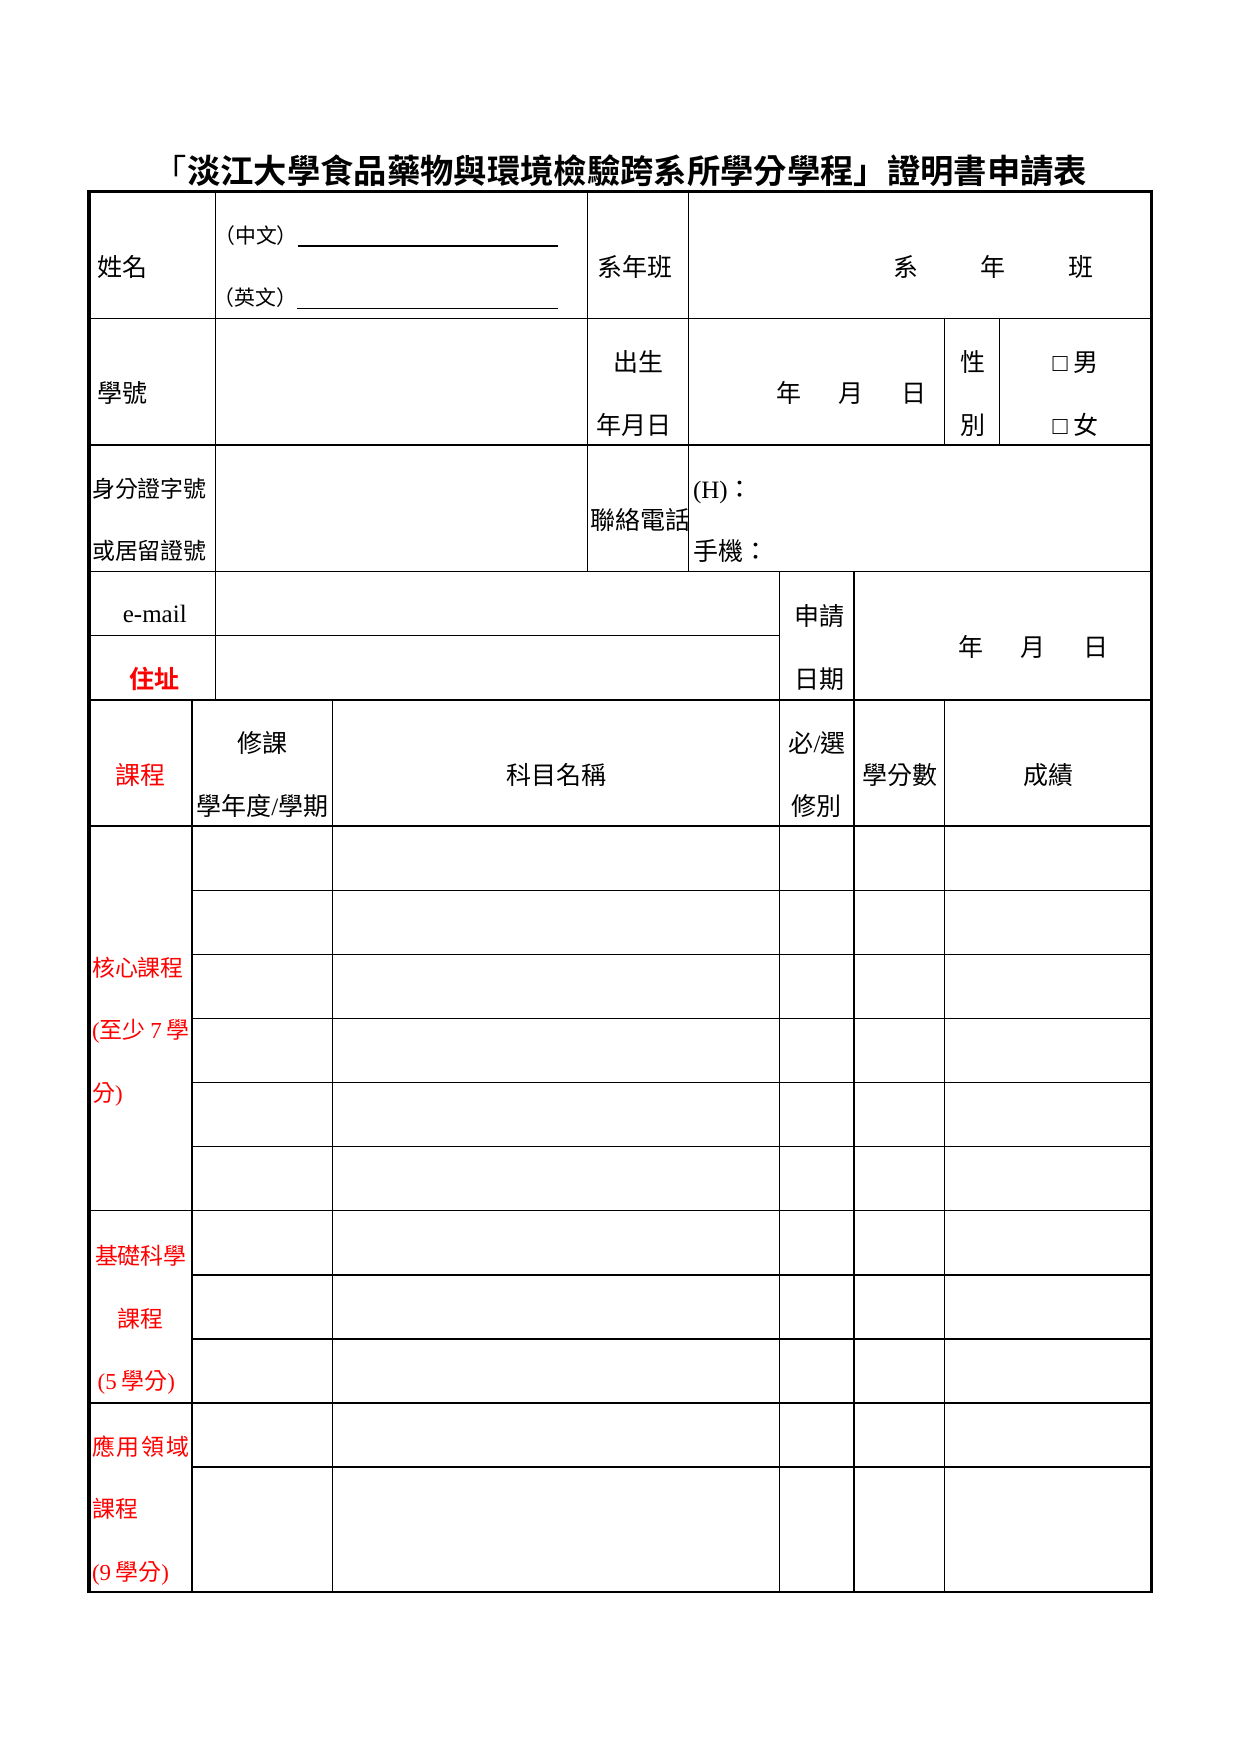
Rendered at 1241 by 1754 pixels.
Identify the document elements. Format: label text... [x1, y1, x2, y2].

table_cell [780, 955, 853, 1018]
table_cell [216, 572, 779, 635]
table_cell [855, 1019, 944, 1082]
table_cell [945, 955, 1150, 1018]
text 「淡江大學食品藥物與環境檢驗跨系所學分學程」證明書申請表 [118, 127, 1122, 189]
table_cell [855, 955, 944, 1018]
table_cell [945, 1083, 1150, 1146]
table_cell 基礎科學課程 (5學分) [91, 1211, 191, 1402]
table_cell (H)： 手機： [689, 446, 1150, 571]
table_cell 成績 [945, 701, 1150, 825]
table_cell [855, 1211, 944, 1274]
table_cell [945, 1404, 1150, 1466]
table_header 系年班 [588, 193, 688, 318]
table_cell [216, 319, 587, 444]
table_cell [855, 827, 944, 889]
table_cell [216, 636, 779, 699]
table_cell [193, 1019, 332, 1082]
table_cell [780, 1211, 853, 1274]
table_cell 年 月 日 [689, 319, 944, 444]
table_cell [945, 1211, 1150, 1274]
table_cell [193, 1468, 332, 1591]
table_cell [333, 1468, 779, 1591]
table_cell 修課 學年度/學期 [193, 701, 332, 825]
table_cell [193, 1404, 332, 1466]
table_cell [945, 1147, 1150, 1210]
table_cell [780, 1340, 853, 1402]
table_cell [945, 891, 1150, 953]
table_cell [945, 1340, 1150, 1402]
table_cell [855, 891, 944, 953]
table_cell [216, 446, 587, 571]
table_cell □ 男 □ 女 [1000, 319, 1150, 444]
table_cell [333, 1211, 779, 1274]
table_cell [333, 1019, 779, 1082]
table_cell [193, 1083, 332, 1146]
table_cell 學分數 [855, 701, 944, 825]
table_cell 出生 年月日 [588, 319, 688, 444]
table_cell [945, 1019, 1150, 1082]
table_cell [193, 955, 332, 1018]
table_cell 申請 日期 [780, 572, 853, 699]
table_cell [780, 1083, 853, 1146]
table_cell [855, 1276, 944, 1338]
table_cell [855, 1083, 944, 1146]
table_cell 核心課程 (至少7學分) [91, 827, 191, 1210]
table_cell [333, 1147, 779, 1210]
table_cell [780, 891, 853, 953]
table_cell [193, 1340, 332, 1402]
table_cell 聯絡電話 [588, 446, 688, 571]
table_cell [193, 1276, 332, 1338]
table_cell 住址 [91, 636, 215, 699]
table_cell 科目名稱 [333, 701, 779, 825]
table_cell e-mail [91, 572, 215, 635]
table_cell [855, 1147, 944, 1210]
table_cell [945, 1276, 1150, 1338]
table_cell 學號 [91, 319, 215, 444]
table_cell [855, 1404, 944, 1466]
table_cell 身分證字號 或居留證號 [91, 446, 215, 571]
table_cell [333, 1083, 779, 1146]
table_cell [780, 1147, 853, 1210]
table_cell [945, 827, 1150, 889]
table_cell [333, 827, 779, 889]
table_cell [193, 891, 332, 953]
table_cell [193, 1211, 332, 1274]
table_cell [780, 1276, 853, 1338]
table_cell [855, 1468, 944, 1591]
table_cell 年 月 日 [855, 572, 1150, 699]
table_cell [333, 955, 779, 1018]
table_cell [780, 1468, 853, 1591]
table_cell [193, 827, 332, 889]
table_cell [193, 1147, 332, 1210]
table_cell [333, 1404, 779, 1466]
table_cell 課程 [91, 701, 191, 825]
table_cell 應用領域課程 (9學分) [91, 1404, 191, 1591]
table_cell [780, 1019, 853, 1082]
table_cell [780, 1404, 853, 1466]
table_cell [333, 1340, 779, 1402]
table_header （中文） （英文） [216, 193, 587, 318]
table_header 姓名 [91, 193, 215, 318]
table_cell [855, 1340, 944, 1402]
table_header 系 年 班 [689, 193, 1150, 318]
table_cell [333, 1276, 779, 1338]
table_cell [333, 891, 779, 953]
table_cell 性別 [945, 319, 999, 444]
table_cell 必/選 修別 [780, 701, 853, 825]
table_cell [945, 1468, 1150, 1591]
table_cell [780, 827, 853, 889]
